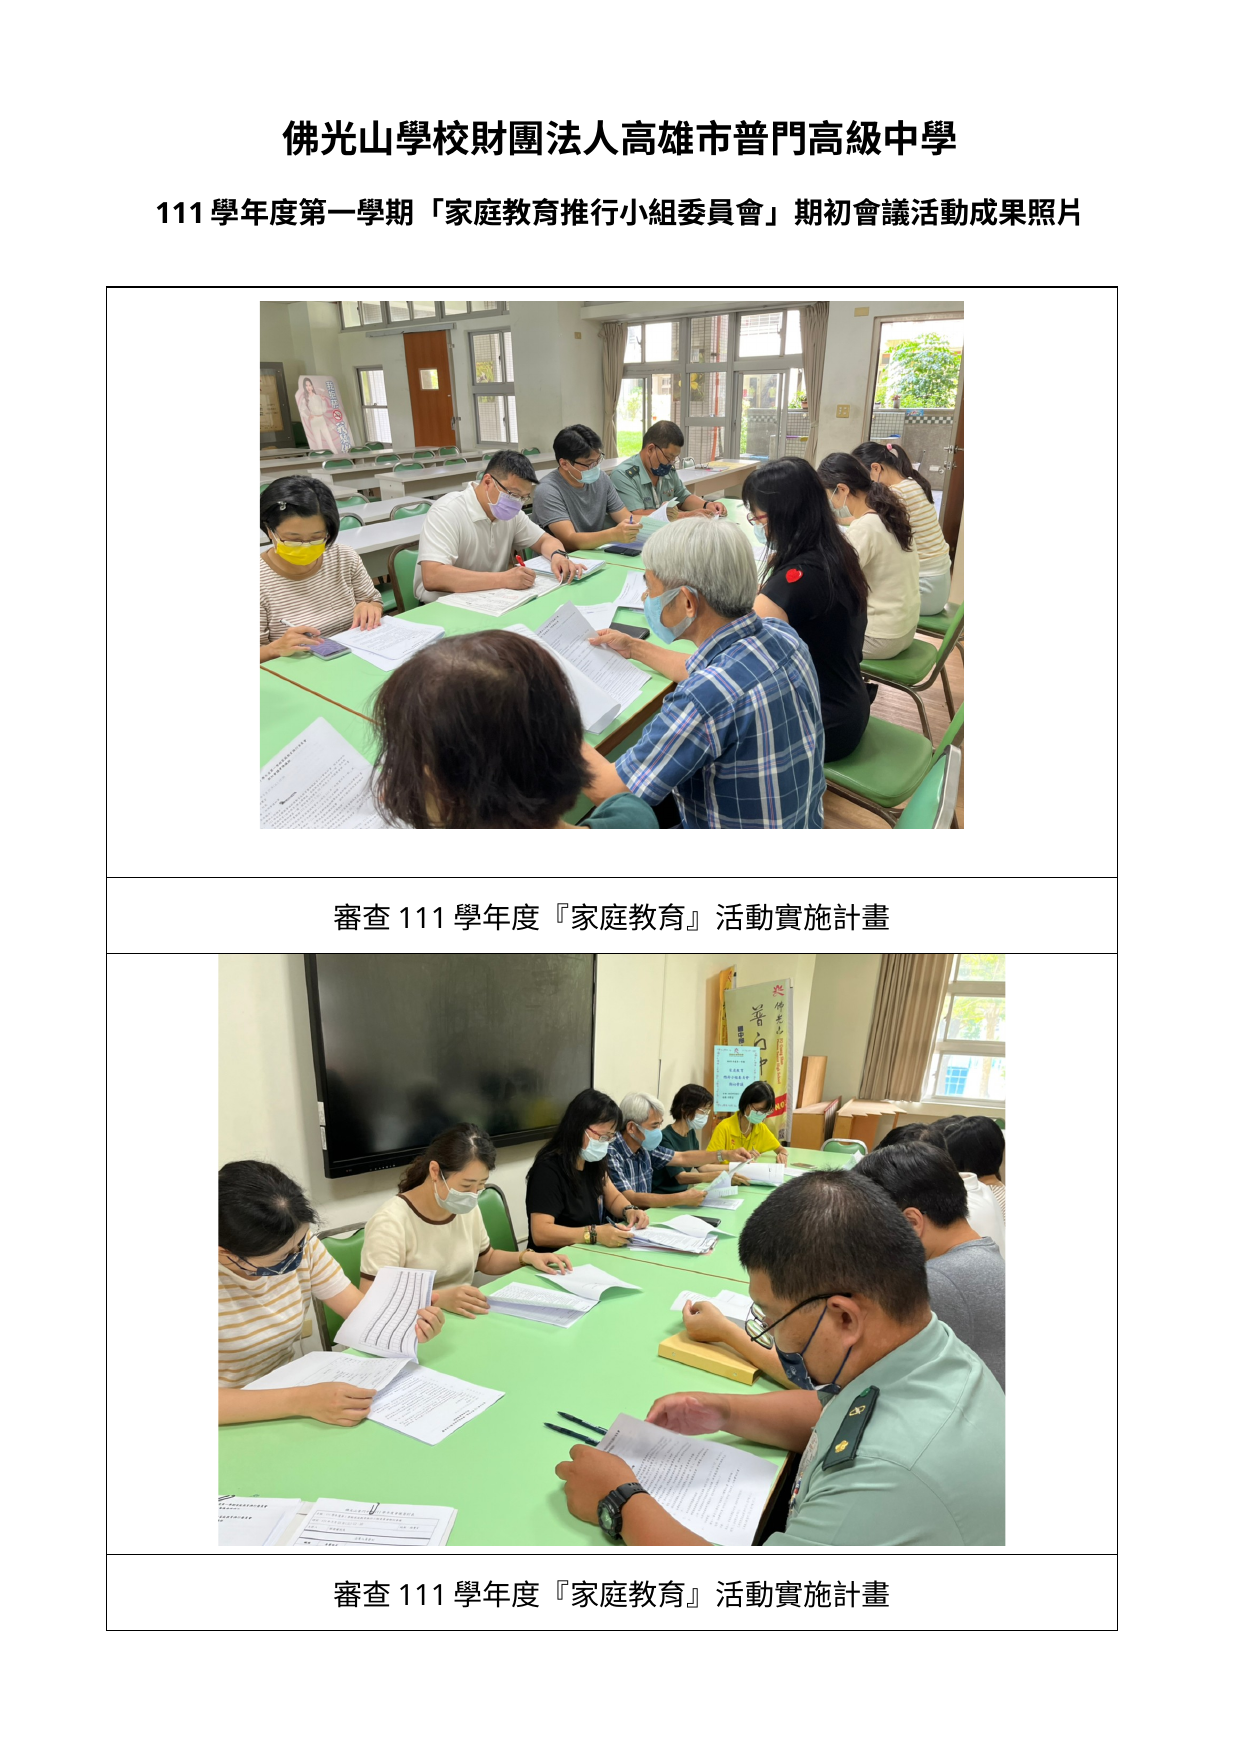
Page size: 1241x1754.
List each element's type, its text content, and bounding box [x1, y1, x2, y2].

table_cell [107, 954, 1117, 1554]
table_cell 審查111學年度『家庭教育』活動實施計畫 [107, 1555, 1117, 1630]
table_header [107, 288, 1117, 877]
text 佛光山學校財團法人高雄市普門高級中學 [118, 99, 1122, 174]
picture [259, 301, 964, 829]
picture [218, 954, 1006, 1546]
text 111學年度第一學期「家庭教育推行小組委員會」期初會議活動成果照片 [118, 174, 1122, 249]
table_cell 審查111學年度『家庭教育』活動實施計畫 [107, 878, 1117, 953]
